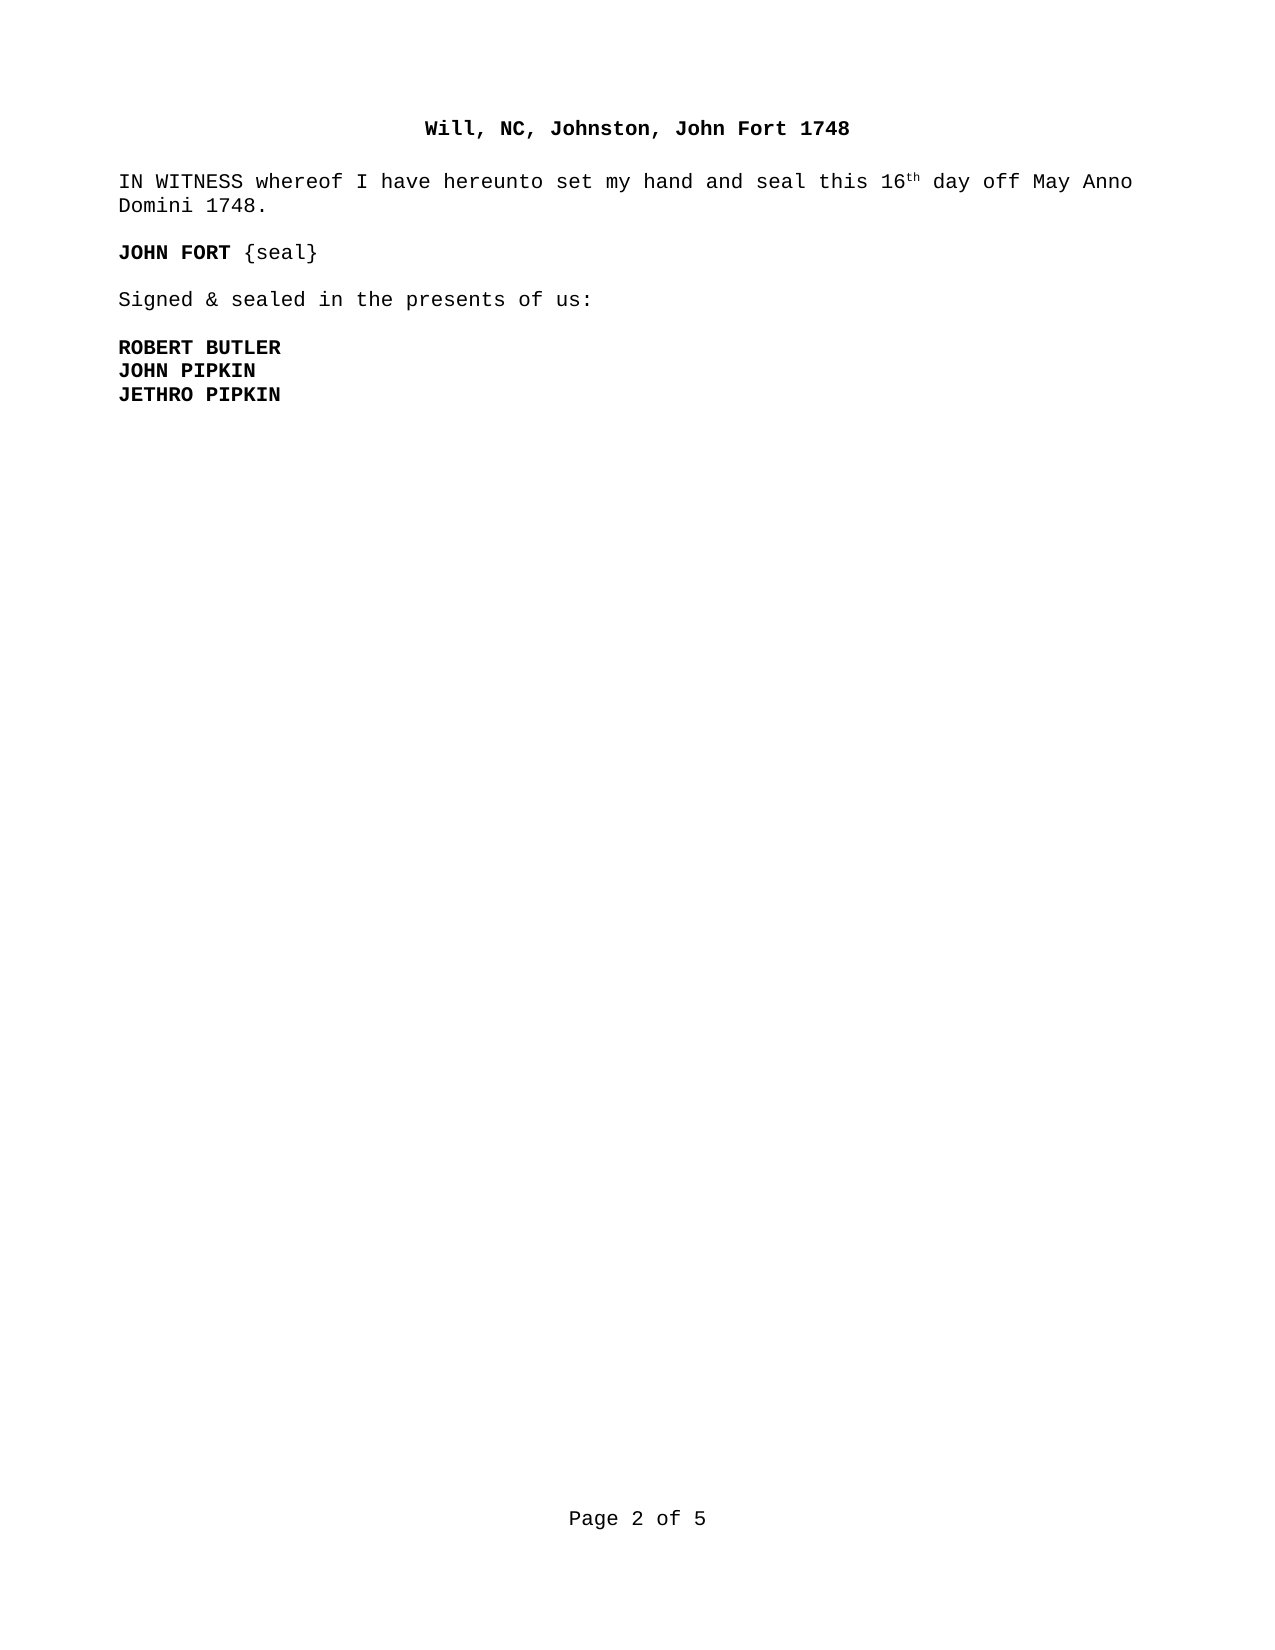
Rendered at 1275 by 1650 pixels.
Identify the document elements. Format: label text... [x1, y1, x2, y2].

text IN WITNESS whereof I have hereunto set my hand and seal this 16th day off May Anno Domini 1748. [118, 171, 1157, 218]
text JOHN PIPKIN [118, 360, 1157, 384]
text ROBERT BUTLER [118, 337, 1157, 360]
text JOHN FORT {seal} [118, 242, 1157, 266]
text JETHRO PIPKIN [118, 384, 1157, 408]
text Signed & sealed in the presents of us: [118, 289, 1157, 313]
